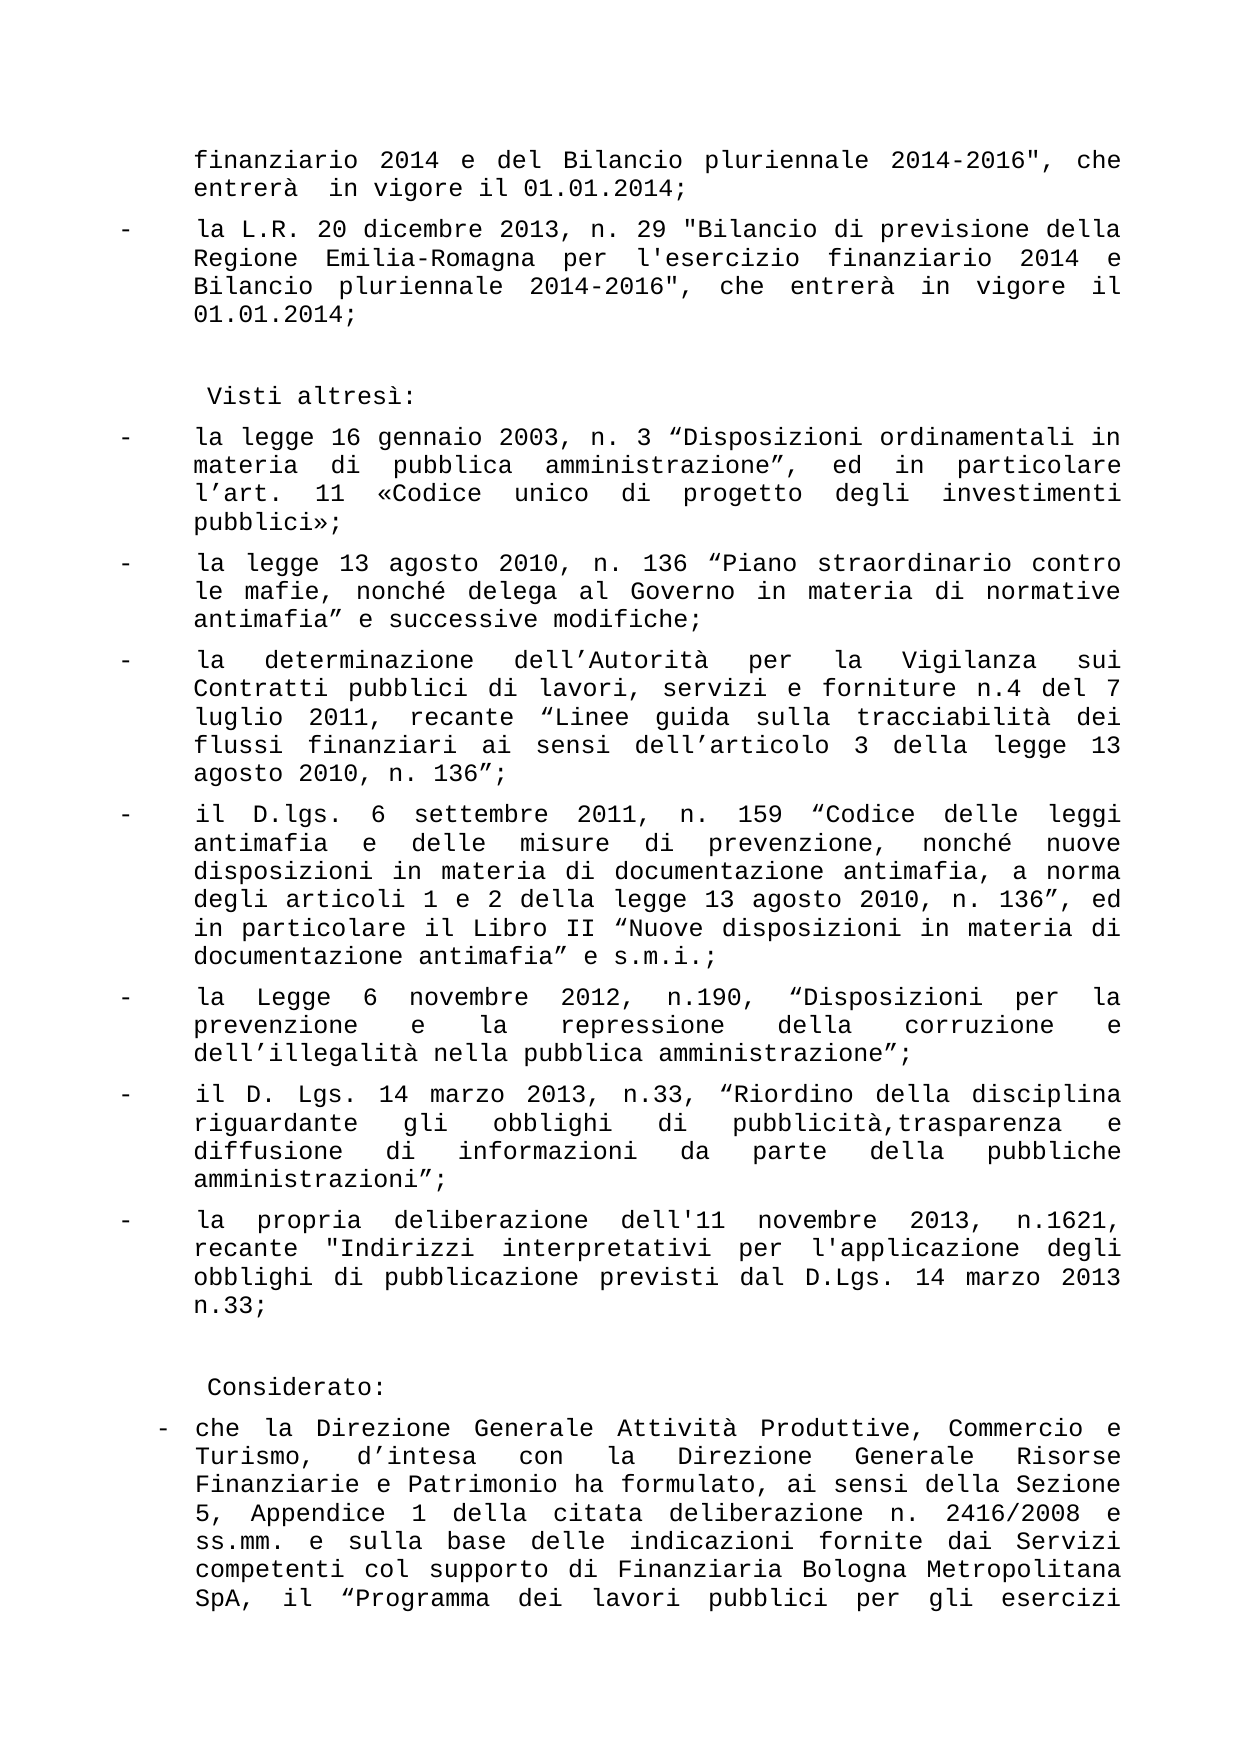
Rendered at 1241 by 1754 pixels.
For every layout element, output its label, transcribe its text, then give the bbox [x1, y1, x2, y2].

list che la Direzione Generale Attività Produttive, Commercio e Turismo, d’intesa con la Direzione Generale Risorse Finanziarie e Patrimonio ha formulato, ai sensi della Sezione 5, Appendice 1 della citata deliberazione n. 2416/2008 e ss.mm. e sulla base delle indicazioni fornite dai Servizi competenti col supporto di Finanziaria Bologna Metropolitana SpA, il “Programma dei lavori pubblici per gli esercizi [156, 1415, 1122, 1613]
list la propria deliberazione dell'11 novembre 2013, n.1621, recante "Indirizzi interpretativi per l'applicazione degli obblighi di pubblicazione previsti dal D.Lgs. 14 marzo 2013 n.33; [118, 1208, 1122, 1321]
text Considerato: [118, 1374, 1122, 1403]
list la legge 16 gennaio 2003, n. 3 “Disposizioni ordinamentali in materia di pubblica amministrazione”, ed in particolare l’art. 11 «Codice unico di progetto degli investimenti pubblici»; [118, 424, 1122, 538]
list la determinazione dell’Autorità per la Vigilanza sui Contratti pubblici di lavori, servizi e forniture n.4 del 7 luglio 2011, recante “Linee guida sulla tracciabilità dei flussi finanziari ai sensi dell’articolo 3 della legge 13 agosto 2010, n. 136”; [118, 648, 1122, 789]
list il D. Lgs. 14 marzo 2013, n.33, “Riordino della disciplina riguardante gli obblighi di pubblicità,trasparenza e diffusione di informazioni da parte della pubbliche amministrazioni”; [118, 1082, 1122, 1195]
list il D.lgs. 6 settembre 2011, n. 159 “Codice delle leggi antimafia e delle misure di prevenzione, nonché nuove disposizioni in materia di documentazione antimafia, a norma degli articoli 1 e 2 della legge 13 agosto 2010, n. 136”, ed in particolare il Libro II “Nuove disposizioni in materia di documentazione antimafia” e s.m.i.; [118, 802, 1122, 972]
text Visti altresì: [118, 383, 1122, 412]
list la Legge 6 novembre 2012, n.190, “Disposizioni per la prevenzione e la repressione della corruzione e dell’illegalità nella pubblica amministrazione”; [118, 984, 1122, 1069]
list finanziario 2014 e del Bilancio pluriennale 2014-2016", che entrerà in vigore il 01.01.2014; [118, 148, 1122, 204]
list la legge 13 agosto 2010, n. 136 “Piano straordinario contro le mafie, nonché delega al Governo in materia di normative antimafia” e successive modifiche; [118, 550, 1122, 635]
list la L.R. 20 dicembre 2013, n. 29 "Bilancio di previsione della Regione Emilia-Romagna per l'esercizio finanziario 2014 e Bilancio pluriennale 2014-2016", che entrerà in vigore il 01.01.2014; [118, 217, 1122, 330]
